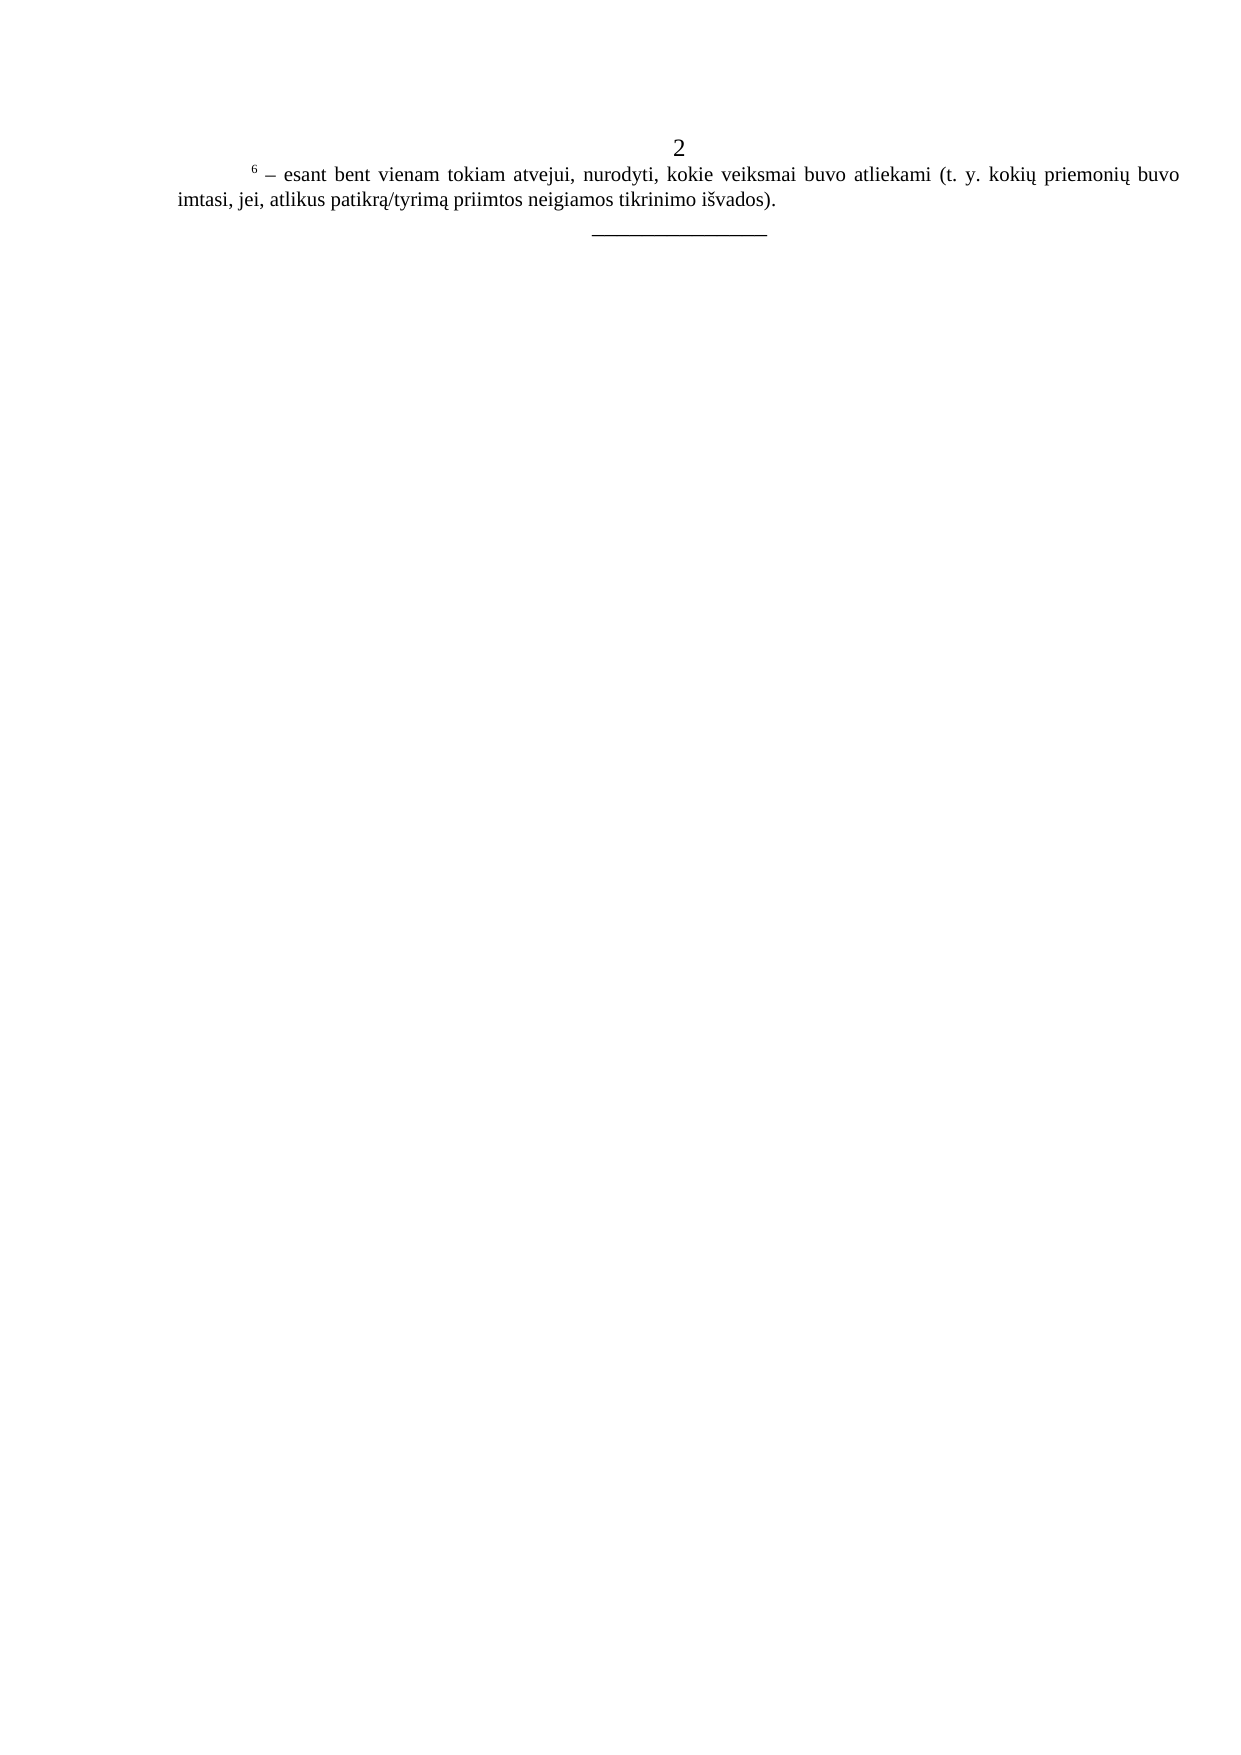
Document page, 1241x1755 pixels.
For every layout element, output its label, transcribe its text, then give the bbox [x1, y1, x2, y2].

text ______________ [177, 211, 1181, 239]
text 6 – esant bent vienam tokiam atvejui, nurodyti, kokie veiksmai buvo atliekami (t. y. kokių priemonių buvo imtasi, jei, atlikus patikrą/tyrimą priimtos neigiamos tikrinimo išvados). [177, 162, 1181, 211]
